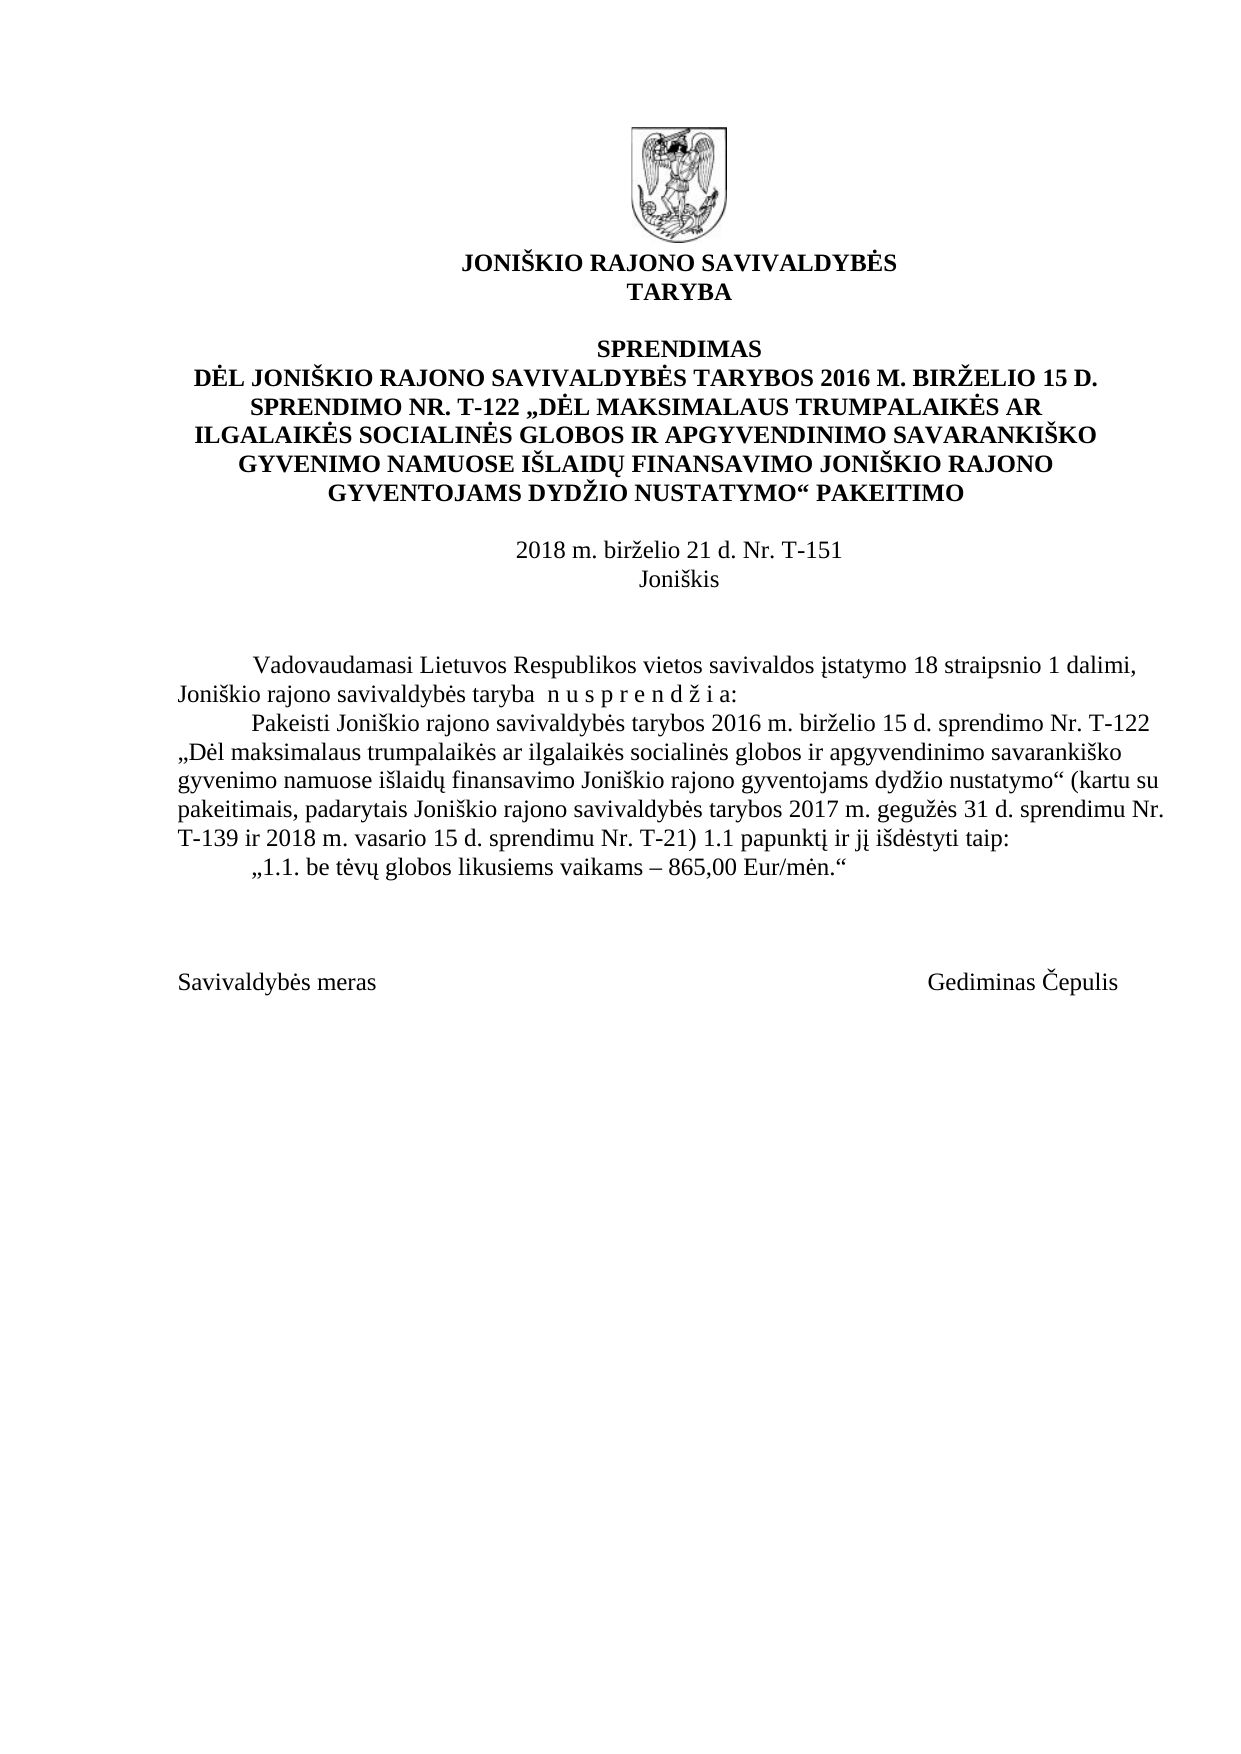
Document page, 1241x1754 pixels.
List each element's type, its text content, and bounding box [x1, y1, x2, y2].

text Savivaldybės meras Gediminas Čepulis [177, 967, 1181, 995]
text Vadovaudamasi Lietuvos Respublikos vietos savivaldos įstatymo 18 straipsnio 1 dalimi, Joniškio rajono savivaldybės taryba n u s p r e n d ž i a: [177, 650, 1181, 708]
text „1.1. be tėvų globos likusiems vaikams – 865,00 Eur/mėn.“ [177, 852, 1181, 880]
text DĖL JONIŠKIO RAJONO SAVIVALDYBĖS TARYBOS 2016 M. BIRŽELIO 15 D. SPRENDIMO NR. T-122 „Dėl maksimalaus trumpalaikės Ar ilgalaikės socialinės globos ir APGYVENDINIMO SAVARANKIŠKO GYVENIMO NAMUOSE išlaidų finansavimo Joniškio rajono gyventojams dydžio nustatymo“ PAKEITIMO [177, 363, 1115, 507]
text Joniškis [177, 564, 1181, 593]
text SPRENDIMAS [177, 334, 1181, 363]
text 2018 m. birželio 21 d. Nr. T-151 [177, 535, 1181, 564]
text Pakeisti Joniškio rajono savivaldybės tarybos 2016 m. birželio 15 d. sprendimo Nr. T-122 „Dėl maksimalaus trumpalaikės ar ilgalaikės socialinės globos ir apgyvendinimo savarankiško gyvenimo namuose išlaidų finansavimo Joniškio rajono gyventojams dydžio nustatymo“ (kartu su pakeitimais, padarytais Joniškio rajono savivaldybės tarybos 2017 m. gegužės 31 d. sprendimu Nr. T-139 ir 2018 m. vasario 15 d. sprendimu Nr. T-21) 1.1 papunktį ir jį išdėstyti taip: [177, 708, 1181, 852]
text Joniškio rajono savivaldybės TARYBA [177, 248, 1181, 305]
